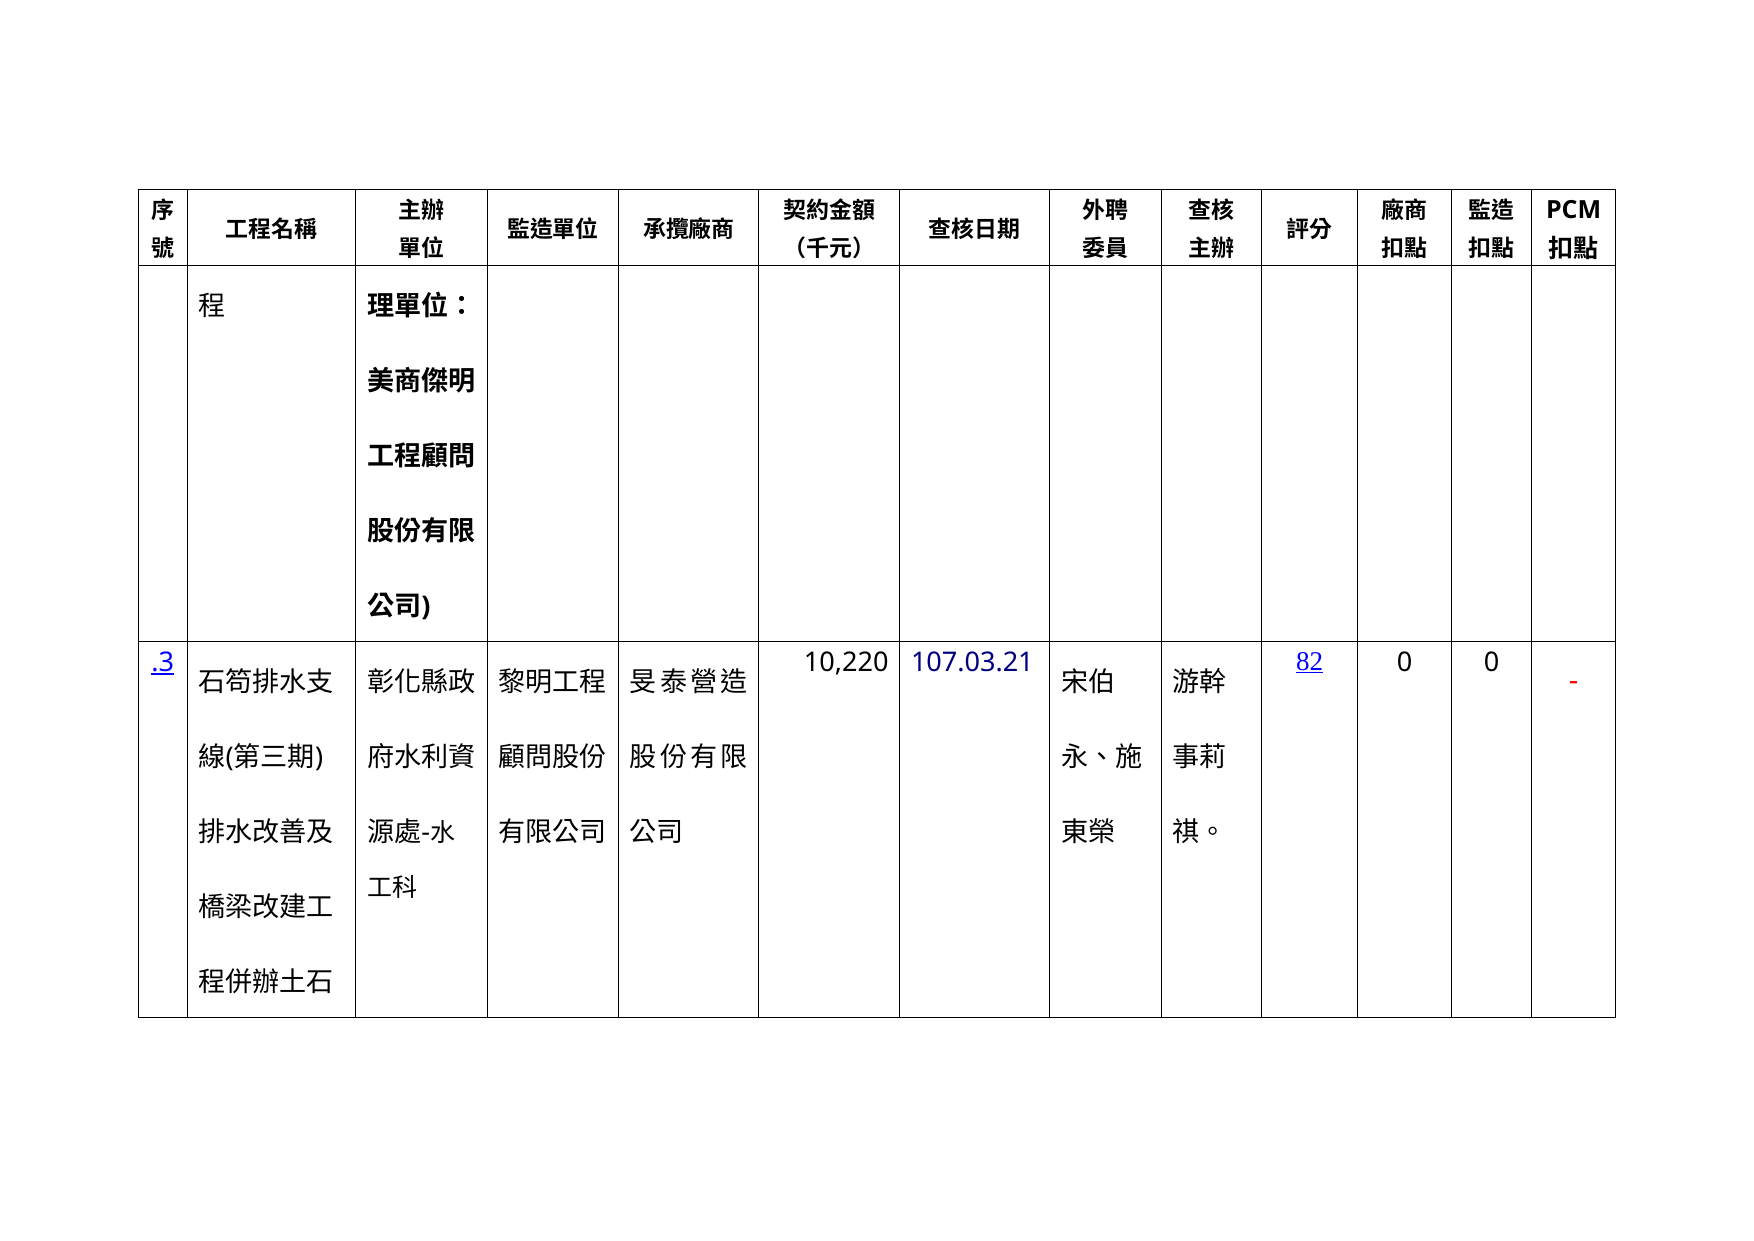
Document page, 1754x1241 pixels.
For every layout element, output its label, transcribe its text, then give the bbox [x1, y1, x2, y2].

table_cell [900, 266, 1049, 641]
table_cell [1532, 266, 1615, 641]
table_cell 0 [1452, 642, 1531, 1017]
table_cell [759, 266, 899, 641]
table_cell 黎明工程顧問股份有限公司 [488, 642, 618, 1017]
table_header 查核 主辦 [1162, 190, 1261, 265]
table_cell 理單位：美商傑明工程顧問股份有限公司) [356, 266, 487, 641]
table_cell 宋伯永、施東榮 [1050, 642, 1161, 1017]
table_cell [139, 266, 187, 641]
table_header 評分 [1262, 190, 1357, 265]
table_header 外聘 委員 [1050, 190, 1161, 265]
table_header PCM扣點 [1532, 190, 1615, 265]
table_header 監造單位 [488, 190, 618, 265]
table_cell .3 [139, 642, 187, 1017]
table_cell [1358, 266, 1451, 641]
table_header 序號 [139, 190, 187, 265]
table_cell 程 [188, 266, 355, 641]
table_header 監造 扣點 [1452, 190, 1531, 265]
table_cell - [1532, 642, 1615, 1017]
table_header 查核日期 [900, 190, 1049, 265]
table_header 契約金額 （千元） [759, 190, 899, 265]
table_header 工程名稱 [188, 190, 355, 265]
table_cell 彰化縣政府水利資源處-水工科 [356, 642, 487, 1017]
table_cell [1452, 266, 1531, 641]
table_cell [488, 266, 618, 641]
table_cell 游幹事莉祺。 [1162, 642, 1261, 1017]
table_cell 10,220 [759, 642, 899, 1017]
table_cell [619, 266, 758, 641]
table_cell 石笱排水支線(第三期)排水改善及橋梁改建工程併辦土石 [188, 642, 355, 1017]
table_header 廠商 扣點 [1358, 190, 1451, 265]
table_cell 82 [1262, 642, 1357, 1017]
table_cell [1162, 266, 1261, 641]
table_cell [1050, 266, 1161, 641]
table_cell 旻泰營造股份有限公司 [619, 642, 758, 1017]
table_cell 107.03.21 [900, 642, 1049, 1017]
table_header 主辦 單位 [356, 190, 487, 265]
table_cell 0 [1358, 642, 1451, 1017]
table_cell [1262, 266, 1357, 641]
table_header 承攬廠商 [619, 190, 758, 265]
